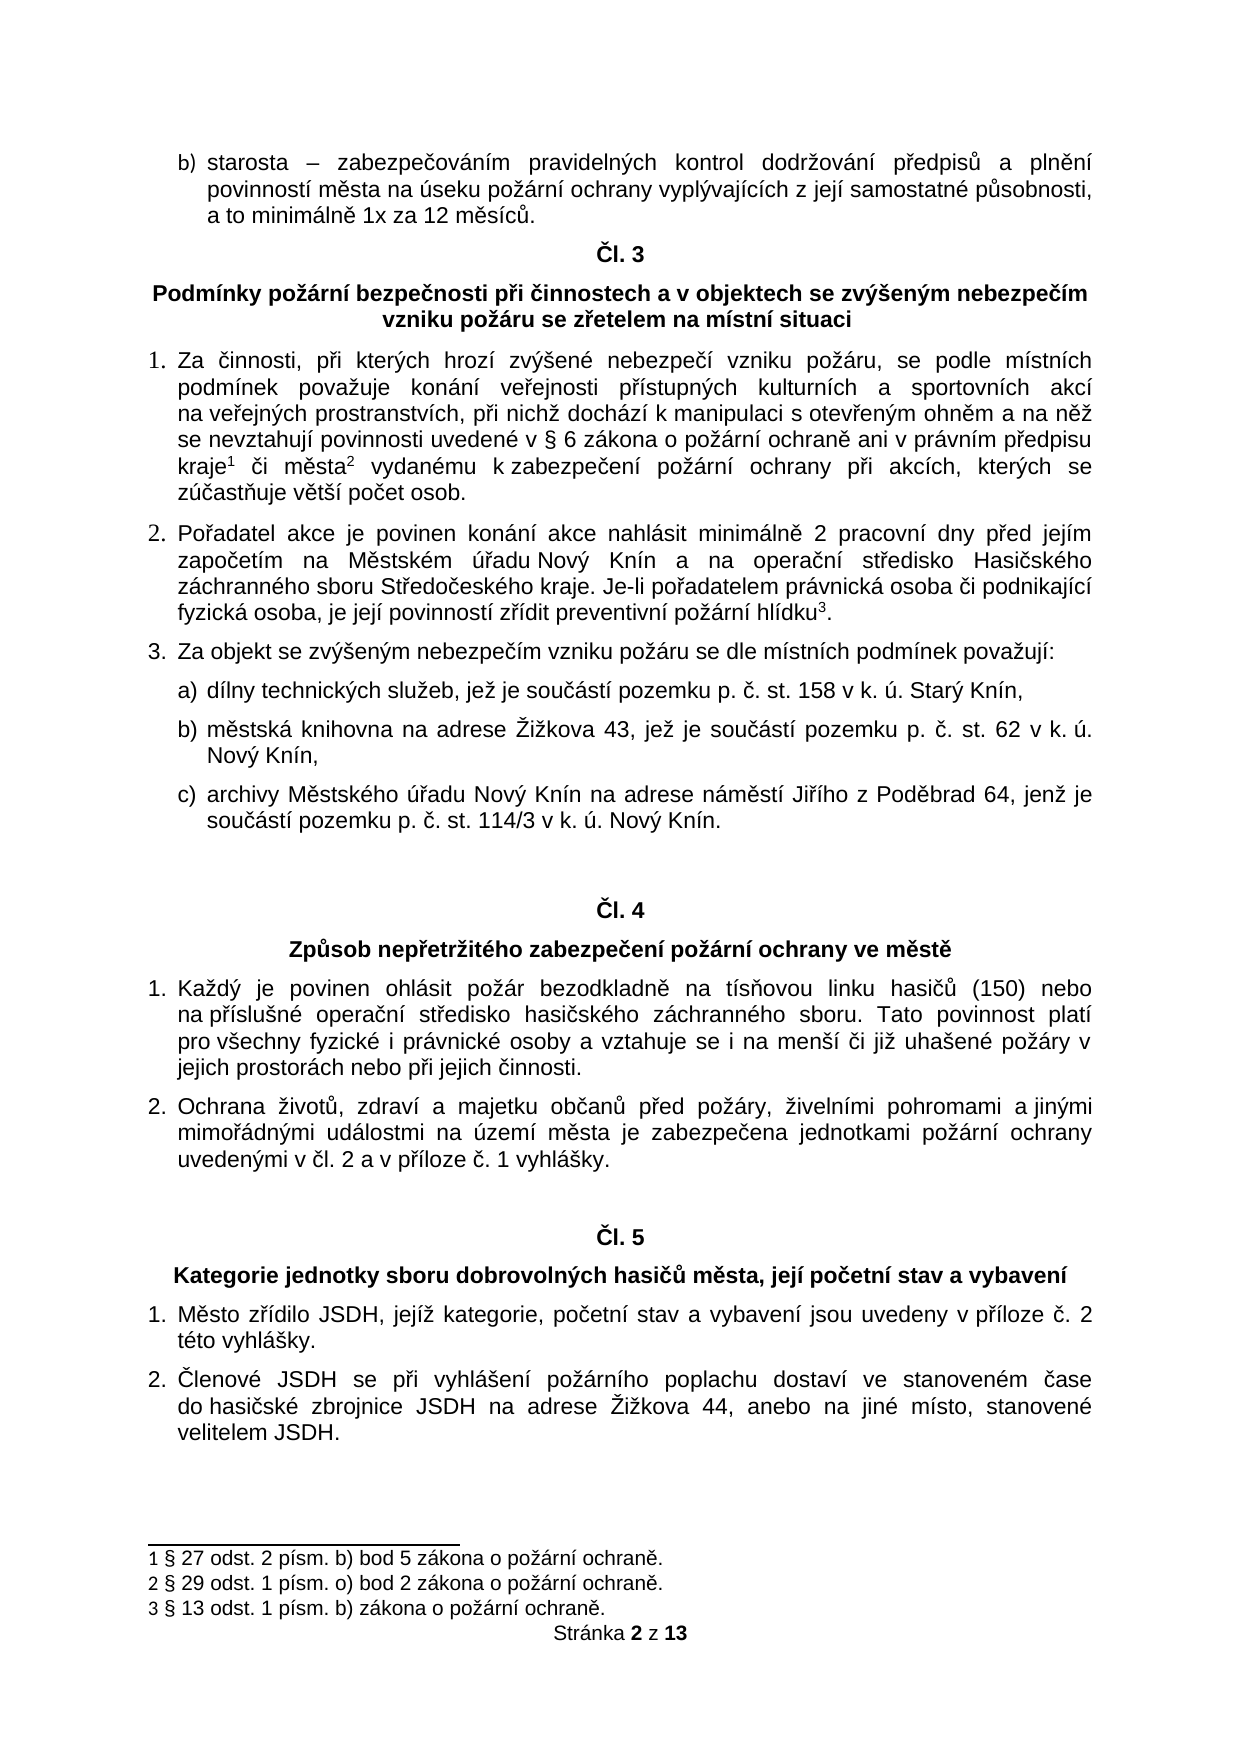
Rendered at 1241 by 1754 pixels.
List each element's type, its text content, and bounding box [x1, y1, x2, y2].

text Způsob nepřetržitého zabezpečení požární ochrany ve městě [148, 936, 1093, 963]
list Za objekt se zvýšeným nebezpečím vzniku požáru se dle místních podmínek považují: [148, 638, 1093, 664]
text Podmínky požární bezpečnosti při činnostech a v objektech se zvýšeným nebezpečím vzniku požáru se zřetelem na místní situaci [148, 280, 1093, 332]
list Ochrana životů, zdraví a majetku občanů před požáry, živelními pohromami a jinými mimořádnými událostmi na území města je zabezpečena jednotkami požární ochrany uvedenými v čl. 2 a v příloze č. 1 vyhlášky. [148, 1093, 1093, 1172]
list § 29 odst. 1 písm. o) bod 2 zákona o požární ochraně. [148, 1570, 1093, 1596]
list § 13 odst. 1 písm. b) zákona o požární ochraně. [148, 1596, 1093, 1621]
list Členové JSDH se při vyhlášení požárního poplachu dostaví ve stanoveném čase do hasičské zbrojnice JSDH na adrese Žižkova 44, anebo na jiné místo, stanovené velitelem JSDH. [148, 1366, 1093, 1445]
list starosta – zabezpečováním pravidelných kontrol dodržování předpisů a plnění povinností města na úseku požární ochrany vyplývajících z její samostatné působnosti, a to minimálně 1x za 12 měsíců. [177, 148, 1093, 228]
list městská knihovna na adrese Žižkova 43, jež je součástí pozemku p. č. st. 62 v k. ú. Nový Knín, [177, 716, 1093, 769]
list Každý je povinen ohlásit požár bezodkladně na tísňovou linku hasičů (150) nebo na příslušné operační středisko hasičského záchranného sboru. Tato povinnost platí pro všechny fyzické i právnické osoby a vztahuje se i na menší či již uhašené požáry v jejich prostorách nebo při jejich činnosti. [148, 975, 1093, 1081]
text Čl. 3 [148, 241, 1093, 267]
list § 27 odst. 2 písm. b) bod 5 zákona o požární ochraně. [148, 1545, 1093, 1570]
text Čl. 5 [148, 1223, 1093, 1250]
list archivy Městského úřadu Nový Knín na adrese náměstí Jiřího z Poděbrad 64, jenž je součástí pozemku p. č. st. 114/3 v k. ú. Nový Knín. [177, 781, 1093, 834]
list Pořadatel akce je povinen konání akce nahlásit minimálně 2 pracovní dny před jejím započetím na Městském úřadu Nový Knín a na operační středisko Hasičského záchranného sboru Středočeského kraje. Je-li pořadatelem právnická osoba či podnikající fyzická osoba, je její povinností zřídit preventivní požární hlídku. [148, 518, 1093, 626]
list dílny technických služeb, jež je součástí pozemku p. č. st. 158 v k. ú. Starý Knín, [177, 677, 1093, 703]
list Město zřídilo JSDH, jejíž kategorie, početní stav a vybavení jsou uvedeny v příloze č. 2 této vyhlášky. [148, 1301, 1093, 1354]
list Za činnosti, při kterých hrozí zvýšené nebezpečí vzniku požáru, se podle místních podmínek považuje konání veřejnosti přístupných kulturních a sportovních akcí na veřejných prostranstvích, při nichž dochází k manipulaci s otevřeným ohněm a na něž se nevztahují povinnosti uvedené v § 6 zákona o požární ochraně ani v právním předpisu kraje či města vydanému k zabezpečení požární ochrany při akcích, kterých se zúčastňuje větší počet osob. [148, 345, 1093, 505]
text Kategorie jednotky sboru dobrovolných hasičů města, její početní stav a vybavení [148, 1262, 1093, 1289]
text Čl. 4 [148, 897, 1093, 924]
